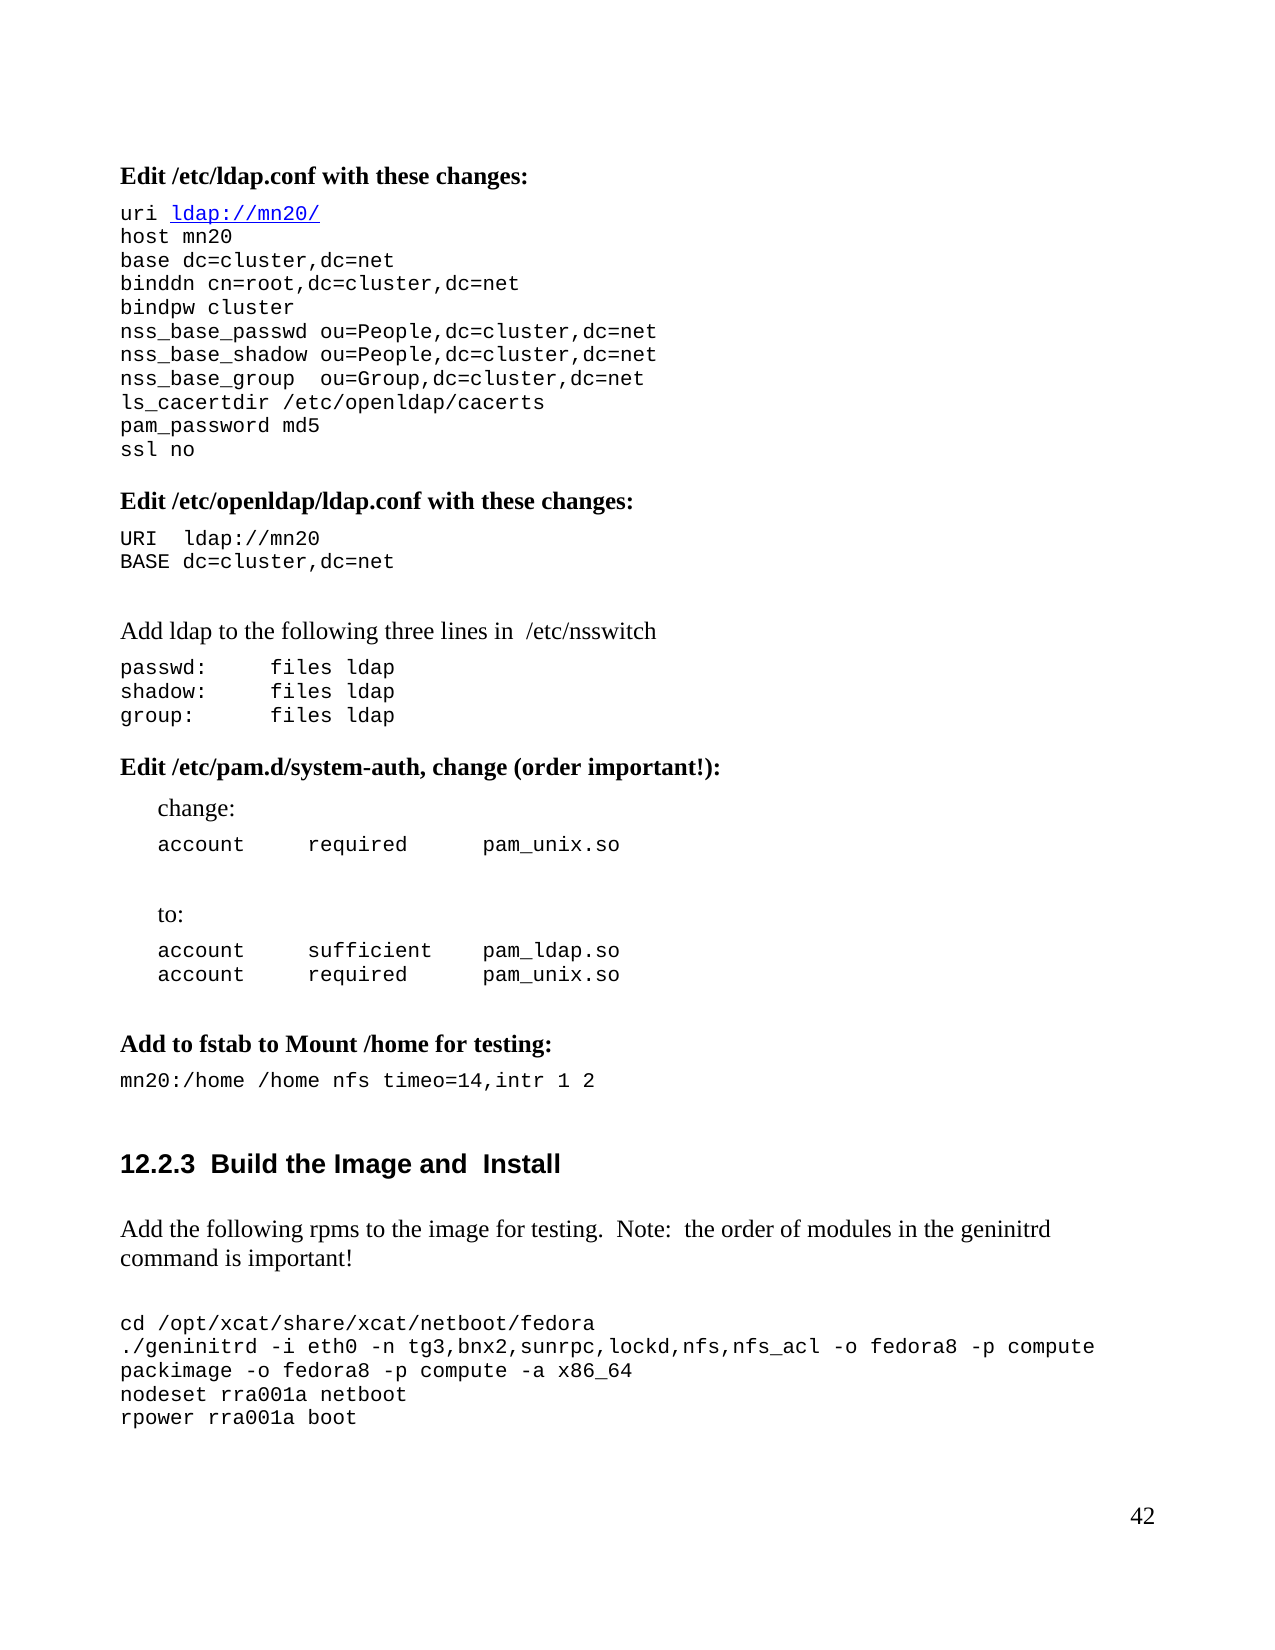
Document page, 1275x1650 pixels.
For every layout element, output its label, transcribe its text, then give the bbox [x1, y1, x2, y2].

text bindpw cluster [120, 297, 1155, 321]
text nss_base_passwd ou=People,dc=cluster,dc=net [120, 321, 1155, 344]
text change: [157, 793, 1155, 822]
text host mn20 [120, 226, 1155, 250]
text Add the following rpms to the image for testing. Note: the order of modules in the geninitrd command is important! [120, 1214, 1155, 1271]
text ls_cacertdir /etc/openldap/cacerts [120, 392, 1155, 415]
text Edit /etc/openldap/ldap.conf with these changes: [120, 486, 1155, 515]
text pam_password md5 [120, 415, 1155, 439]
text rpower rra001a boot [120, 1407, 1155, 1431]
text ./geninitrd -i eth0 -n tg3,bnx2,sunrpc,lockd,nfs,nfs_acl -o fedora8 -p compute [120, 1336, 1155, 1360]
text account required pam_unix.so [157, 964, 1155, 988]
text base dc=cluster,dc=net [120, 250, 1155, 273]
text mn20:/home /home nfs timeo=14,intr 1 2 [120, 1070, 1155, 1094]
text passwd: files ldap [120, 657, 1155, 681]
subtitle Build the Image and Install [120, 1148, 1155, 1179]
text nss_base_group ou=Group,dc=cluster,dc=net [120, 368, 1155, 392]
text account required pam_unix.so [157, 834, 1155, 858]
text Add to fstab to Mount /home for testing: [120, 1029, 1155, 1058]
text Edit /etc/ldap.conf with these changes: [120, 161, 1155, 190]
text group: files ldap [120, 704, 1155, 728]
text binddn cn=root,dc=cluster,dc=net [120, 273, 1155, 297]
text shadow: files ldap [120, 681, 1155, 704]
text ssl no [120, 439, 1155, 463]
text nodeset rra001a netboot [120, 1384, 1155, 1407]
text Edit /etc/pam.d/system-auth, change (order important!): [120, 752, 1155, 781]
text packimage -o fedora8 -p compute -a x86_64 [120, 1360, 1155, 1384]
text BASE dc=cluster,dc=net [120, 551, 1155, 575]
text uri ldap://mn20/ [120, 202, 1155, 226]
text nss_base_shadow ou=People,dc=cluster,dc=net [120, 344, 1155, 368]
text account sufficient pam_ldap.so [157, 941, 1155, 964]
text cd /opt/xcat/share/xcat/netboot/fedora [120, 1313, 1155, 1336]
text URI ldap://mn20 [120, 527, 1155, 551]
text to: [157, 899, 1155, 928]
text Add ldap to the following three lines in /etc/nsswitch [120, 616, 1155, 645]
